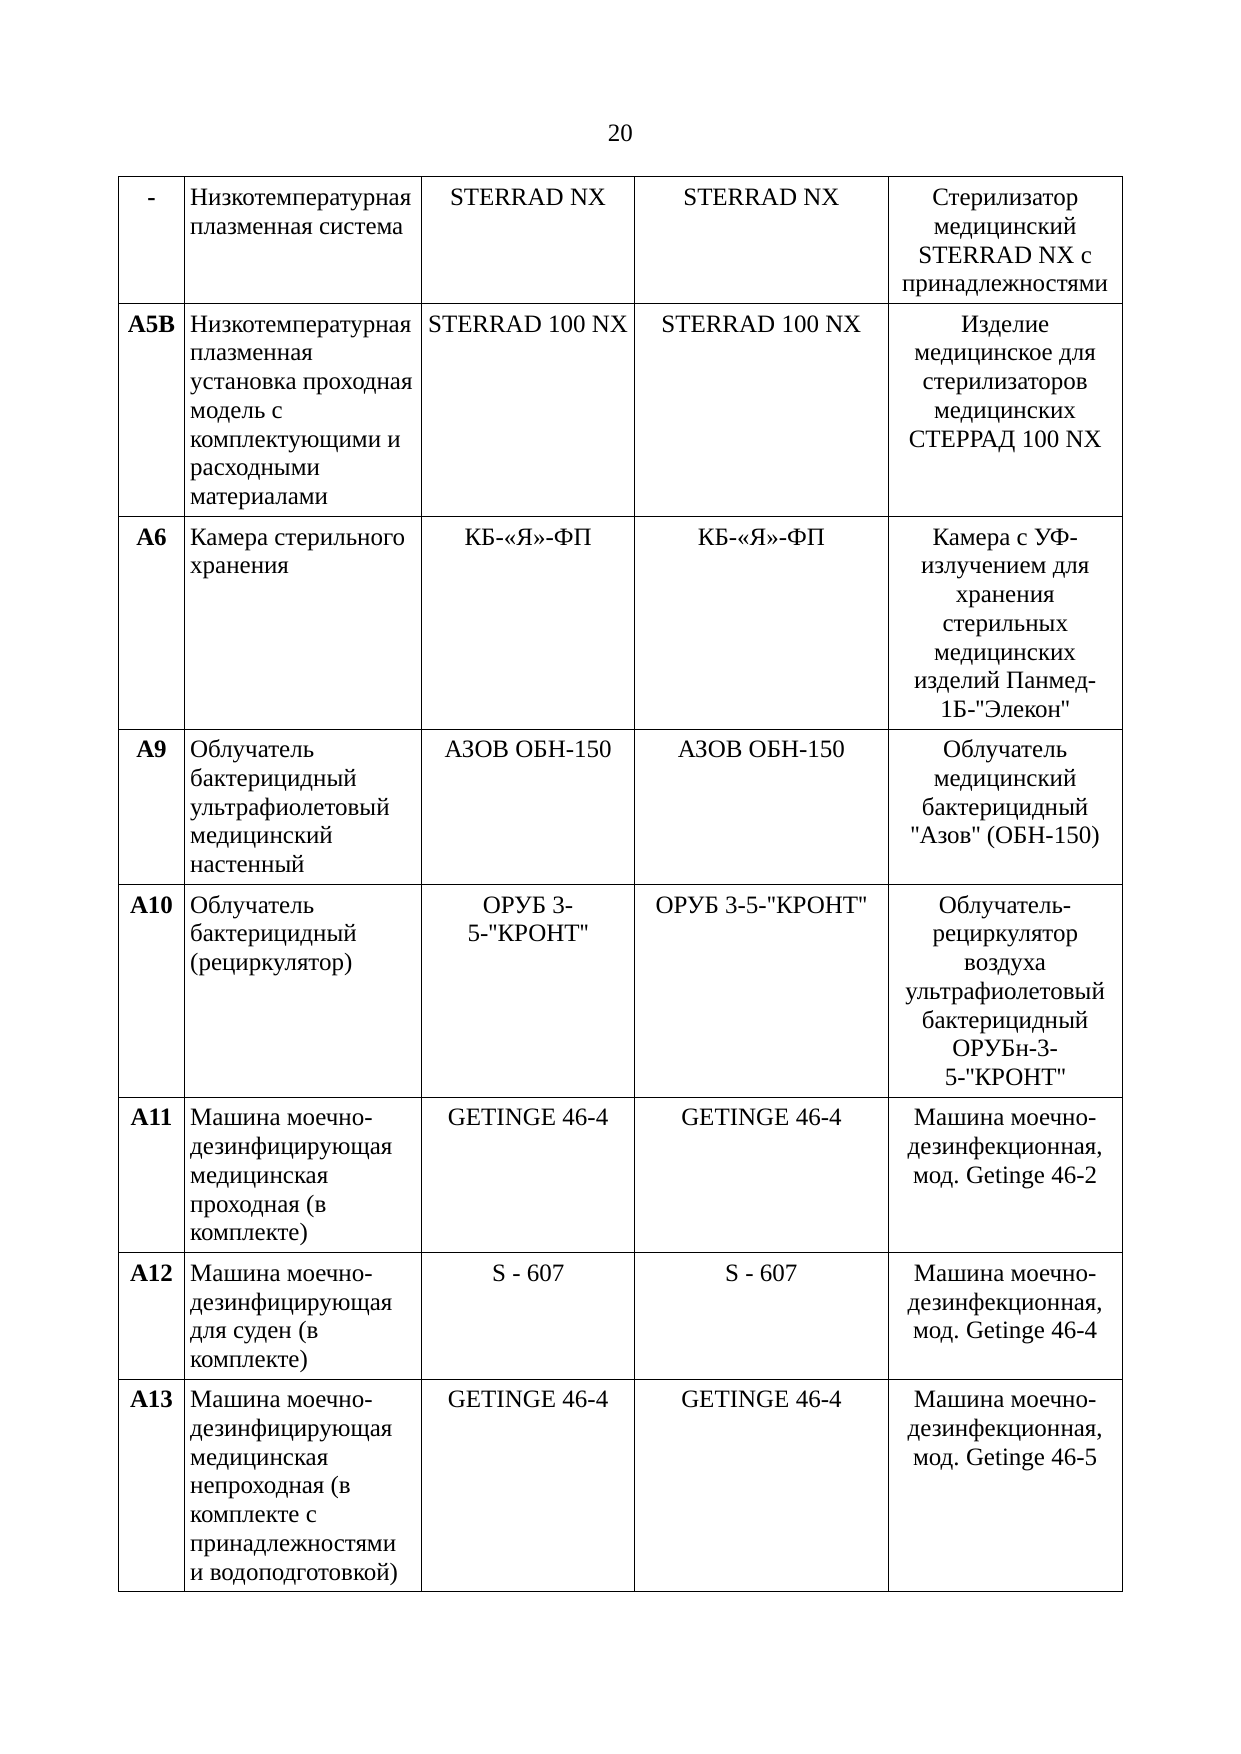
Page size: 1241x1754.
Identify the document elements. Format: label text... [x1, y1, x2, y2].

table_cell Машина моечно-дезинфекционная, мод. Getinge 46-4 [889, 1253, 1122, 1378]
table_cell - [119, 177, 184, 303]
table_cell ОРУБ 3-5-''КРОНТ'' [635, 885, 888, 1097]
table_cell Машина моечно-дезинфицирующая для суден (в комплекте) [185, 1253, 421, 1378]
table_cell Низкотемпературная плазменная система [185, 177, 421, 303]
table_cell А10 [119, 885, 184, 1097]
table_cell STERRAD 100 NX [635, 304, 888, 516]
table_cell АЗОВ ОБН-150 [635, 730, 888, 884]
table_cell Облучатель бактерицидный ультрафиолетовый медицинский настенный [185, 730, 421, 884]
table_cell Изделие медицинское для стерилизаторов медицинских СТЕРРАД 100 NX [889, 304, 1122, 516]
table_cell Камера с УФ-излучением для хранения стерильных медицинских изделий Панмед-1Б-''Элекон'' [889, 517, 1122, 728]
table_cell А13 [119, 1380, 184, 1591]
table_cell А12 [119, 1253, 184, 1378]
table_cell GETINGE 46-4 [422, 1380, 634, 1591]
table_cell Облучатель бактерицидный (рециркулятор) [185, 885, 421, 1097]
table_cell GETINGE 46-4 [635, 1098, 888, 1252]
table_cell КБ-«Я»-ФП [635, 517, 888, 728]
table_cell АЗОВ ОБН-150 [422, 730, 634, 884]
table_cell ОРУБ 3-5-''КРОНТ'' [422, 885, 634, 1097]
table_cell Машина моечно-дезинфекционная, мод. Getinge 46-2 [889, 1098, 1122, 1252]
table_cell S - 607 [422, 1253, 634, 1378]
table_cell Облучатель-рециркулятор воздуха ультрафиолетовый бактерицидный ОРУБн-3-5-''КРОНТ'' [889, 885, 1122, 1097]
table_cell Машина моечно-дезинфекционная, мод. Getinge 46-5 [889, 1380, 1122, 1591]
table_cell Стерилизатор медицинский STERRAD NX с принадлежностями [889, 177, 1122, 303]
table_cell Низкотемпературная плазменная установка проходная модель с комплектующими и расходными материалами [185, 304, 421, 516]
table_cell Облучатель медицинский бактерицидный ''Азов'' (ОБН-150) [889, 730, 1122, 884]
table_cell Камера стерильного хранения [185, 517, 421, 728]
table_cell GETINGE 46-4 [635, 1380, 888, 1591]
table_cell STERRAD NX [422, 177, 634, 303]
table_cell S - 607 [635, 1253, 888, 1378]
table_cell А11 [119, 1098, 184, 1252]
table_cell Машина моечно-дезинфицирующая медицинская непроходная (в комплекте с принадлежностями и водоподготовкой) [185, 1380, 421, 1591]
table_cell STERRAD NX [635, 177, 888, 303]
table_cell STERRAD 100 NX [422, 304, 634, 516]
table_cell А5В [119, 304, 184, 516]
table_cell КБ-«Я»-ФП [422, 517, 634, 728]
table_cell GETINGE 46-4 [422, 1098, 634, 1252]
table_cell Машина моечно-дезинфицирующая медицинская проходная (в комплекте) [185, 1098, 421, 1252]
table_cell А6 [119, 517, 184, 728]
table_cell А9 [119, 730, 184, 884]
